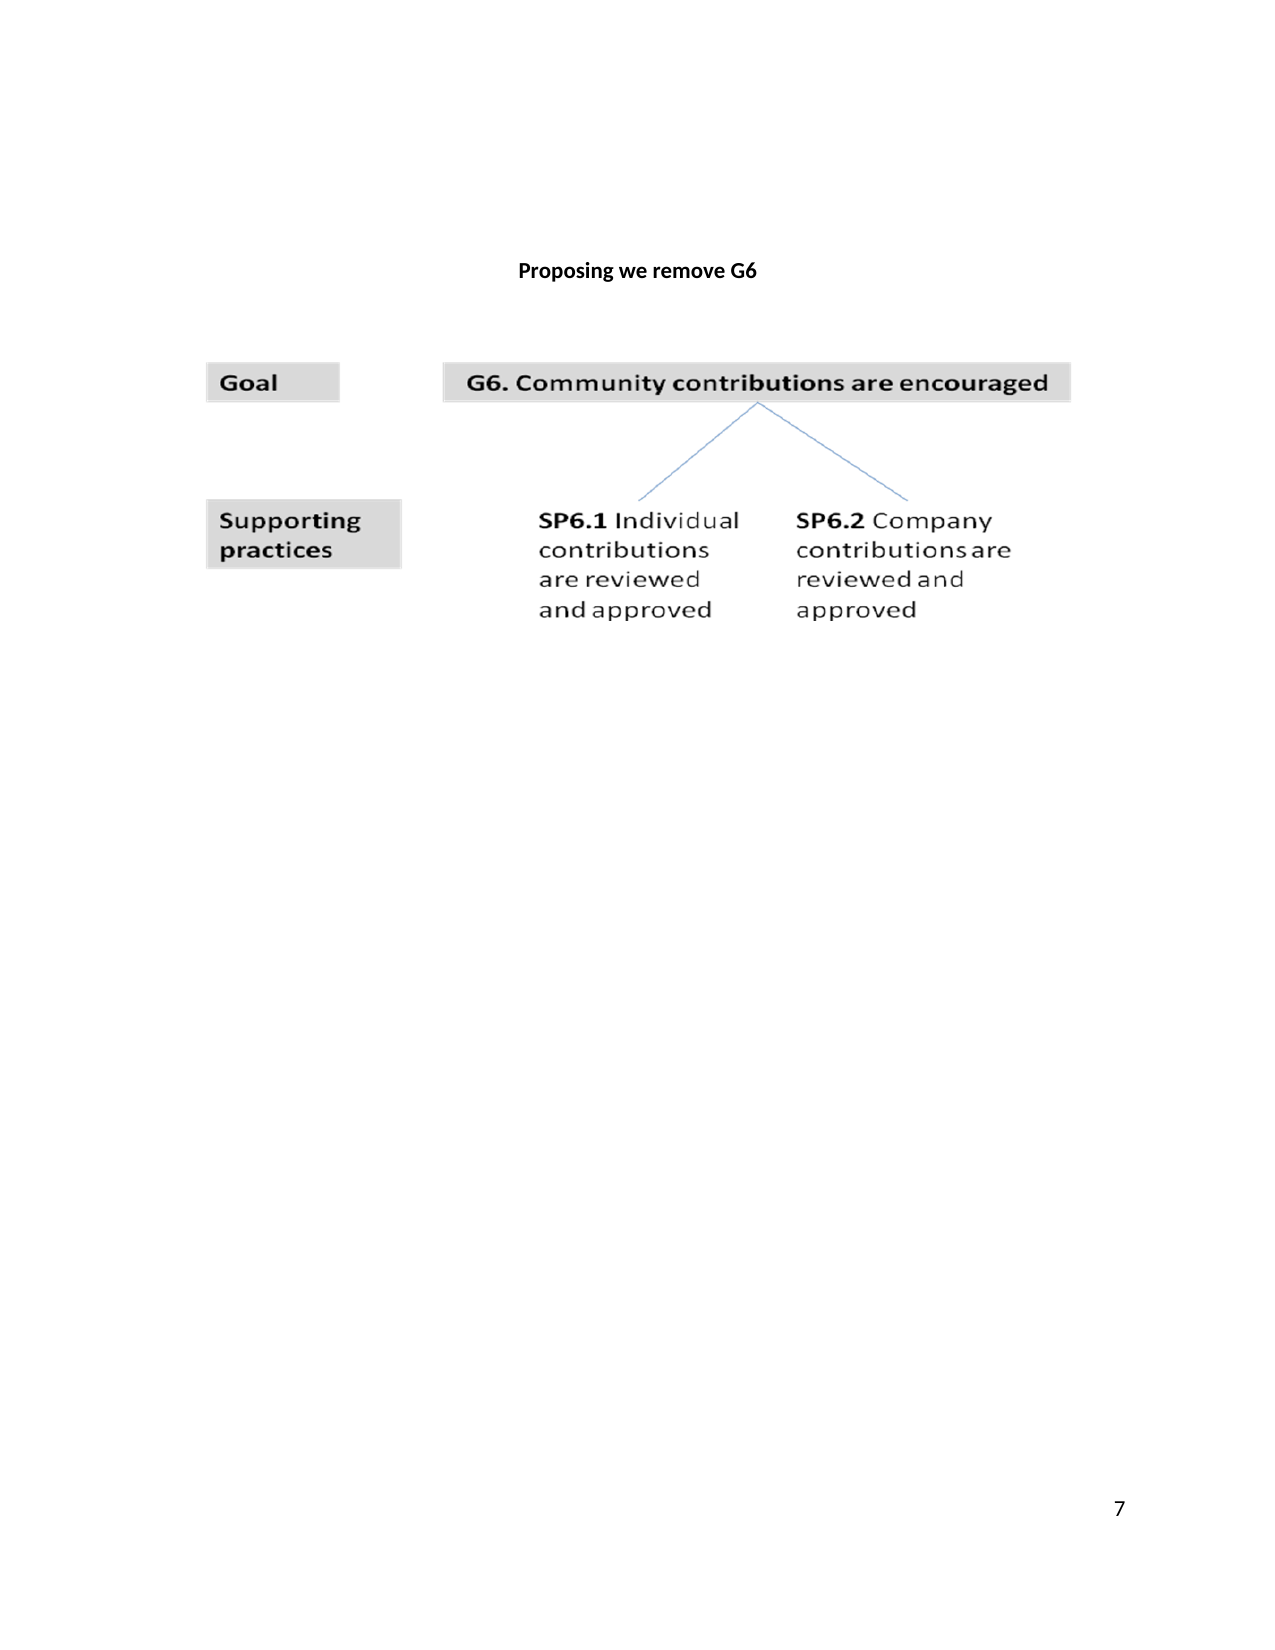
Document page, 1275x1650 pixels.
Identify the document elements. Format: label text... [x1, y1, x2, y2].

picture [203, 362, 1072, 621]
text Proposing we remove G6 [150, 256, 1125, 284]
